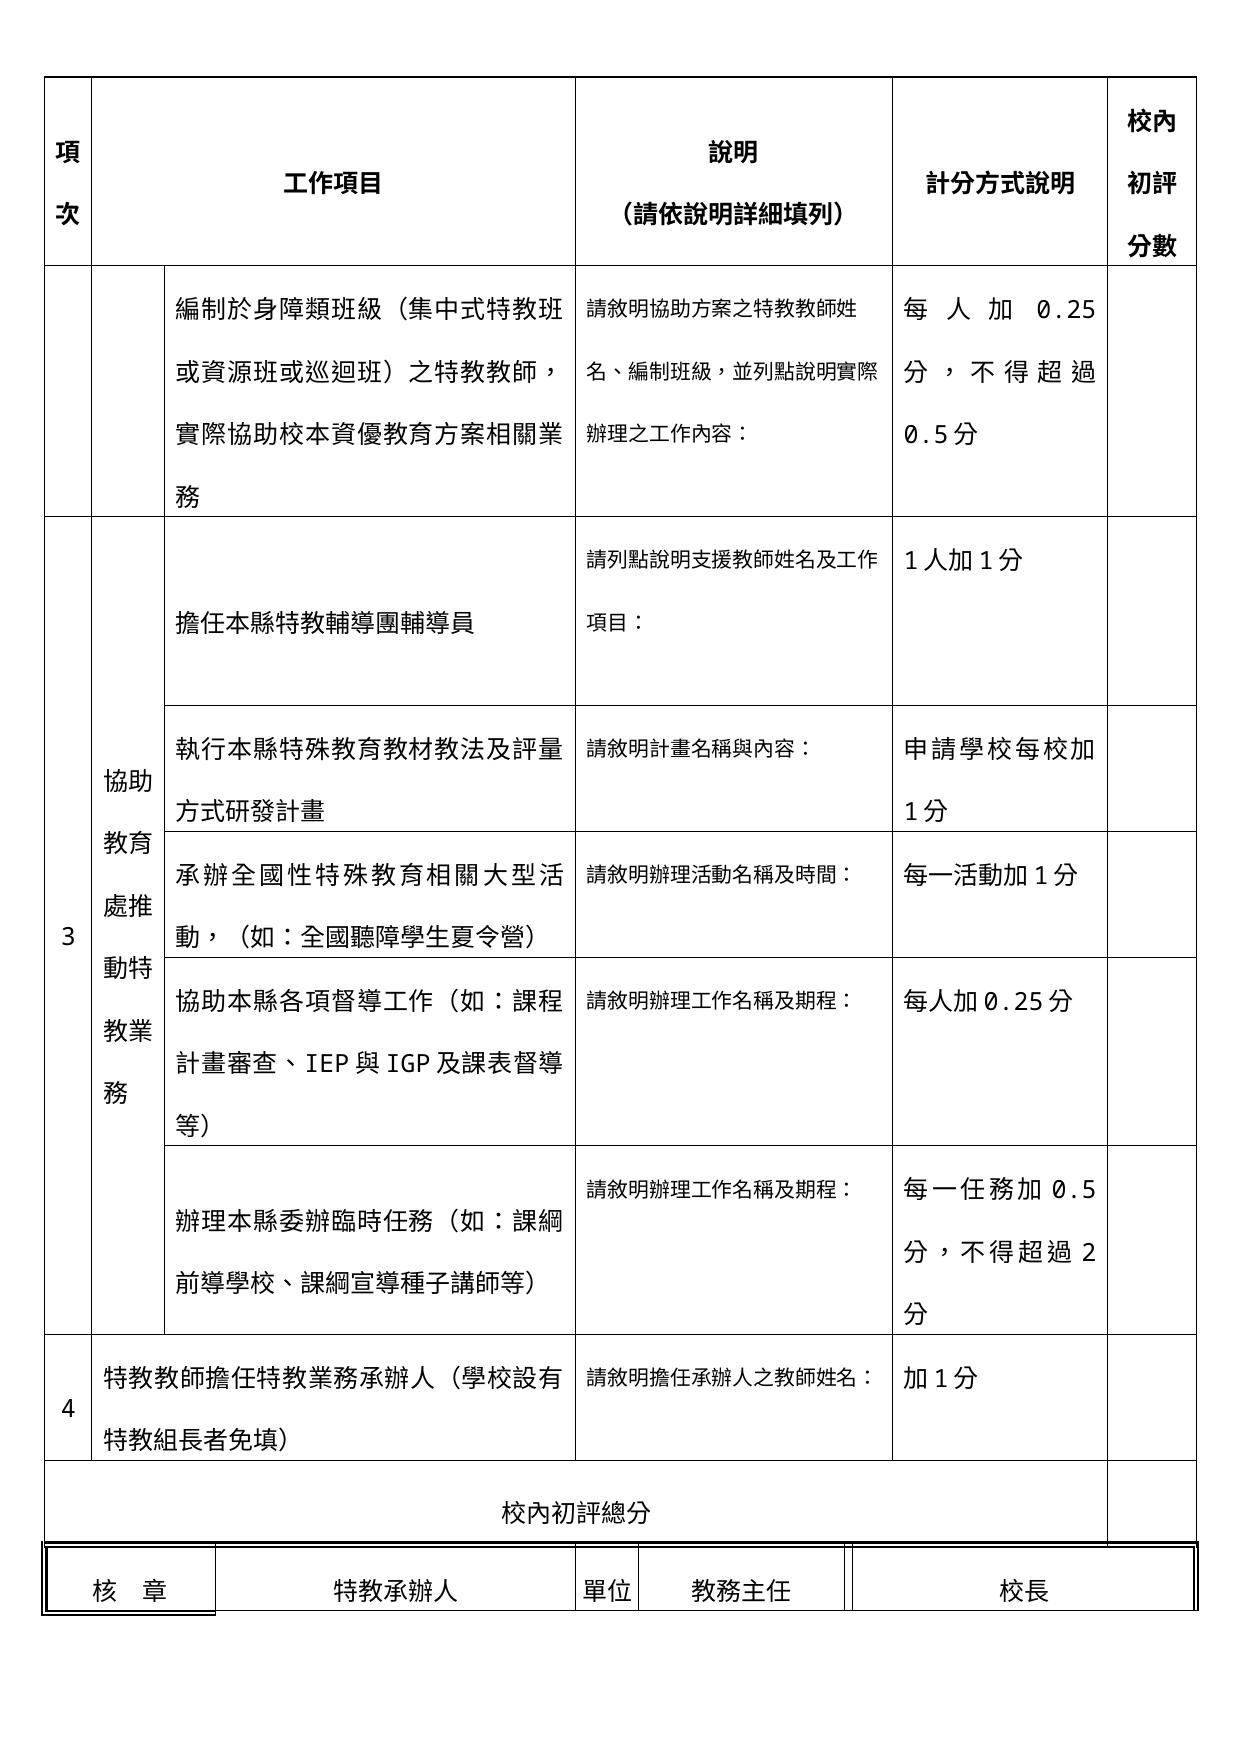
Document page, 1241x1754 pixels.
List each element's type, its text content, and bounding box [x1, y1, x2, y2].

table_cell 1人加1分 [893, 517, 1107, 704]
table_cell 請敘明計畫名稱與內容： [576, 706, 892, 831]
table_cell [1108, 958, 1196, 1145]
table_cell 辦理本縣委辦臨時任務（如：課綱前導學校、課綱宣導種子講師等） [165, 1146, 575, 1334]
table_cell 擔任本縣特教輔導團輔導員 [165, 517, 575, 704]
table_cell 每人加0.25分，不得超過0.5分 [893, 266, 1107, 516]
table_cell 加1分 [893, 1335, 1107, 1460]
table_cell [1108, 1146, 1196, 1334]
table_cell 請敘明辦理工作名稱及期程： [576, 1146, 892, 1334]
table_cell [1108, 1461, 1196, 1541]
table_cell [1108, 266, 1196, 516]
table_cell 單位 [576, 1548, 638, 1610]
table_cell 每一活動加1分 [893, 832, 1107, 957]
table_cell 請敘明擔任承辦人之教師姓名： [576, 1335, 892, 1460]
table_cell 教務主任 [639, 1548, 844, 1610]
table_cell [1108, 1335, 1196, 1460]
table_cell 請敘明辦理工作名稱及期程： [576, 958, 892, 1145]
table_cell 承辦全國性特殊教育相關大型活動，（如：全國聽障學生夏令營） [165, 832, 575, 957]
table_cell 特教教師擔任特教業務承辦人（學校設有特教組長者免填） [92, 1335, 575, 1460]
table_cell 申請學校每校加1分 [893, 706, 1107, 831]
table_cell 每一任務加0.5分，不得超過2分 [893, 1146, 1107, 1334]
table_cell [845, 1548, 852, 1610]
table_cell 協助本縣各項督導工作（如：課程計畫審查、IEP與IGP及課表督導等） [165, 958, 575, 1145]
table_cell 請列點說明支援教師姓名及工作項目： [576, 517, 892, 704]
table_cell 校長 [853, 1548, 1193, 1610]
table_header 計分方式說明 [893, 78, 1107, 265]
table_cell 特教承辦人 [216, 1548, 575, 1610]
table_cell 請敘明協助方案之特教教師姓名、編制班級，並列點說明實際辦理之工作內容： [576, 266, 892, 516]
table_cell [1108, 706, 1196, 831]
table_header 工作項目 [92, 78, 575, 265]
table_cell 校內初評總分 [45, 1461, 1107, 1541]
table_cell [1108, 832, 1196, 957]
table_cell 3 [45, 517, 91, 1334]
table_cell 4 [45, 1335, 91, 1460]
table_cell 每人加0.25分 [893, 958, 1107, 1145]
table_header 校內初評分數 [1108, 78, 1196, 265]
table_header 說明 （請依說明詳細填列） [576, 78, 892, 265]
table_cell 執行本縣特殊教育教材教法及評量方式研發計畫 [165, 706, 575, 831]
table_cell [1108, 517, 1196, 704]
table_cell 核 章 [48, 1548, 215, 1610]
table_cell [92, 266, 164, 516]
table_header 項次 [45, 78, 91, 265]
table_cell 協助教育處推動特教業務 [92, 517, 164, 1334]
table_cell [45, 266, 91, 516]
table_cell 請敘明辦理活動名稱及時間： [576, 832, 892, 957]
table_cell 編制於身障類班級（集中式特教班或資源班或巡迴班）之特教教師，實際協助校本資優教育方案相關業務 [165, 266, 575, 516]
